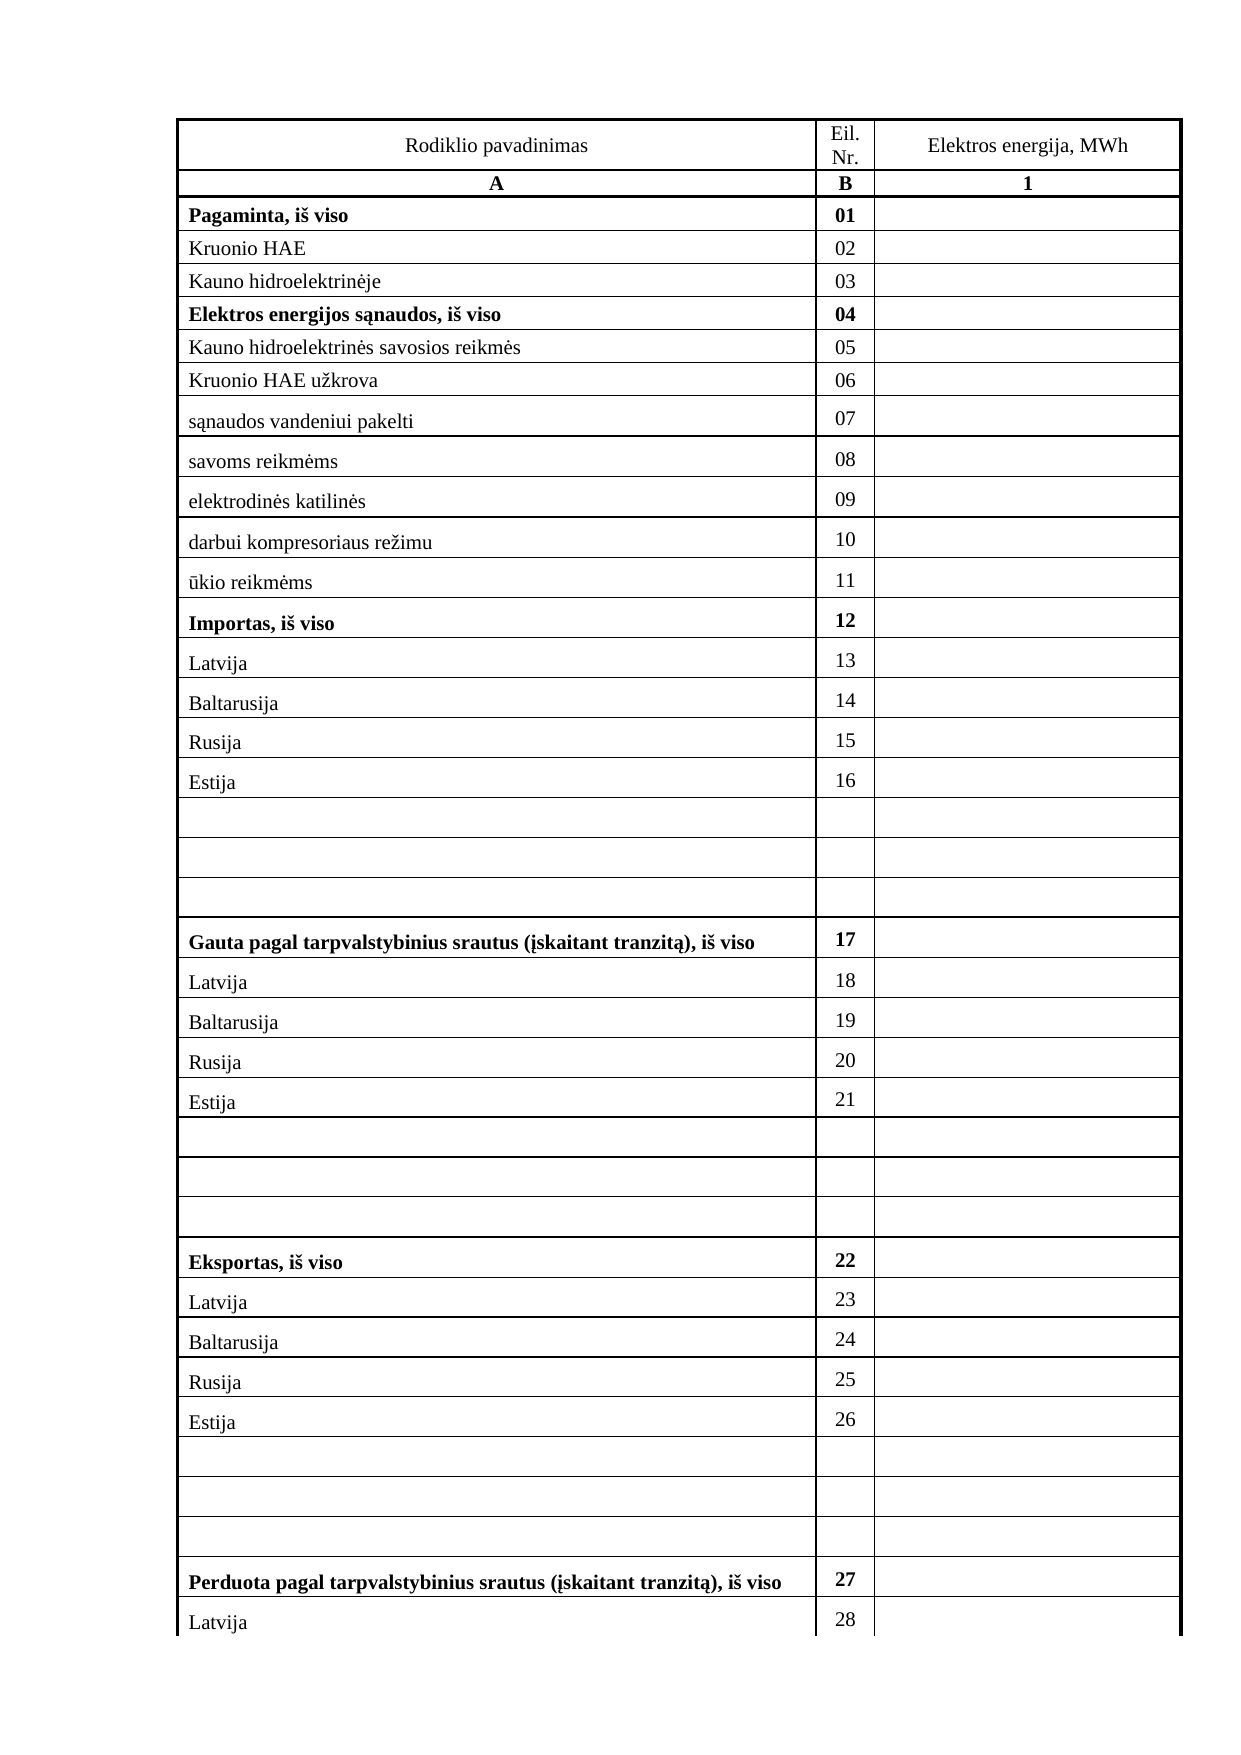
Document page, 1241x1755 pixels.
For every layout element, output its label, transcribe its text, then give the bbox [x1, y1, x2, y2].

table_cell Latvija [179, 1278, 815, 1316]
table_cell [875, 1238, 1179, 1277]
table_cell [875, 1597, 1179, 1636]
table_cell Rusija [179, 1358, 815, 1396]
table_cell [875, 998, 1179, 1037]
table_cell sąnaudos vandeniui pakelti [179, 396, 815, 435]
table_cell 04 [817, 297, 874, 329]
table_cell [875, 297, 1179, 329]
table_cell ūkio reikmėms [179, 558, 815, 597]
table_cell 02 [817, 231, 874, 263]
table_cell [875, 638, 1179, 677]
table_cell Baltarusija [179, 998, 815, 1037]
table_cell 22 [817, 1238, 874, 1277]
table_cell Kruonio HAE [179, 231, 815, 263]
table_cell 03 [817, 264, 874, 296]
table_cell 12 [817, 598, 874, 637]
table_cell 1 [875, 171, 1179, 195]
table_cell [875, 1397, 1179, 1436]
table_cell Importas, iš viso [179, 598, 815, 637]
table_cell [875, 518, 1179, 556]
table_cell [875, 678, 1179, 717]
table_cell [817, 838, 874, 877]
table_cell [875, 1557, 1179, 1596]
table_cell [875, 231, 1179, 263]
table_cell Baltarusija [179, 1318, 815, 1356]
table_cell [179, 1517, 815, 1556]
table_cell [875, 718, 1179, 757]
table_cell Baltarusija [179, 678, 815, 717]
table_cell [875, 437, 1179, 476]
table_cell 14 [817, 678, 874, 717]
table_header Eil. Nr. [817, 121, 874, 169]
table_cell [875, 1437, 1179, 1476]
table_cell [875, 1517, 1179, 1556]
table_cell [817, 1517, 874, 1556]
table_cell 13 [817, 638, 874, 677]
table_cell 21 [817, 1078, 874, 1116]
table_cell [179, 1197, 815, 1236]
table_cell [817, 878, 874, 916]
table_cell 06 [817, 363, 874, 395]
table_cell 11 [817, 558, 874, 597]
table_cell [875, 1038, 1179, 1077]
table_cell Rusija [179, 1038, 815, 1077]
table_cell Rusija [179, 718, 815, 757]
table_cell Estija [179, 758, 815, 797]
table_cell [875, 918, 1179, 956]
table_cell [875, 1078, 1179, 1116]
table_cell Latvija [179, 638, 815, 677]
table_cell [179, 1437, 815, 1476]
table_cell 07 [817, 396, 874, 435]
table_cell [875, 264, 1179, 296]
table_cell [875, 1318, 1179, 1356]
table_cell [875, 1477, 1179, 1516]
table_cell [875, 798, 1179, 837]
table_cell [817, 798, 874, 837]
table_cell Gauta pagal tarpvalstybinius srautus (įskaitant tranzitą), iš viso [179, 918, 815, 956]
table_header Rodiklio pavadinimas [179, 121, 815, 169]
table_cell 23 [817, 1278, 874, 1316]
table_cell [875, 558, 1179, 597]
table_cell Latvija [179, 958, 815, 997]
table_cell savoms reikmėms [179, 437, 815, 476]
table_cell [875, 1358, 1179, 1396]
table_cell B [817, 171, 874, 195]
table_cell [875, 958, 1179, 997]
table_cell [875, 758, 1179, 797]
table_cell darbui kompresoriaus režimu [179, 518, 815, 556]
table_cell 15 [817, 718, 874, 757]
table_cell [875, 330, 1179, 362]
table_cell 10 [817, 518, 874, 556]
table_cell [179, 1477, 815, 1516]
table_cell [875, 477, 1179, 516]
table_cell [875, 1197, 1179, 1236]
table_cell 20 [817, 1038, 874, 1077]
table_cell [179, 838, 815, 877]
table_cell [817, 1477, 874, 1516]
table_cell [875, 1158, 1179, 1196]
table_cell Perduota pagal tarpvalstybinius srautus (įskaitant tranzitą), iš viso [179, 1557, 815, 1596]
table_cell 24 [817, 1318, 874, 1356]
table_cell 26 [817, 1397, 874, 1436]
table_cell 19 [817, 998, 874, 1037]
table_cell 05 [817, 330, 874, 362]
table_cell [875, 198, 1179, 229]
table_cell [875, 598, 1179, 637]
table_cell 01 [817, 198, 874, 229]
table_cell [817, 1158, 874, 1196]
table_cell [179, 798, 815, 837]
table_cell [817, 1118, 874, 1156]
table_cell 16 [817, 758, 874, 797]
table_cell 28 [817, 1597, 874, 1636]
table_cell [179, 878, 815, 916]
table_cell Kauno hidroelektrinėje [179, 264, 815, 296]
table_cell 17 [817, 918, 874, 956]
table_cell A [179, 171, 815, 195]
table_cell [875, 838, 1179, 877]
table_cell [179, 1118, 815, 1156]
table_cell Eksportas, iš viso [179, 1238, 815, 1277]
table_cell Kauno hidroelektrinės savosios reikmės [179, 330, 815, 362]
table_cell Latvija [179, 1597, 815, 1636]
table_cell [817, 1197, 874, 1236]
table_cell [875, 1278, 1179, 1316]
table_cell [179, 1158, 815, 1196]
table_cell [875, 1118, 1179, 1156]
table_cell Pagaminta, iš viso [179, 198, 815, 229]
table_cell 25 [817, 1358, 874, 1396]
table_cell Estija [179, 1397, 815, 1436]
table_header Elektros energija, MWh [875, 121, 1179, 169]
table_cell [817, 1437, 874, 1476]
table_cell 27 [817, 1557, 874, 1596]
table_cell 09 [817, 477, 874, 516]
table_cell Kruonio HAE užkrova [179, 363, 815, 395]
table_cell [875, 396, 1179, 435]
table_cell 08 [817, 437, 874, 476]
table_cell [875, 363, 1179, 395]
table_cell [875, 878, 1179, 916]
table_cell 18 [817, 958, 874, 997]
table_cell Estija [179, 1078, 815, 1116]
table_cell elektrodinės katilinės [179, 477, 815, 516]
table_cell Elektros energijos sąnaudos, iš viso [179, 297, 815, 329]
